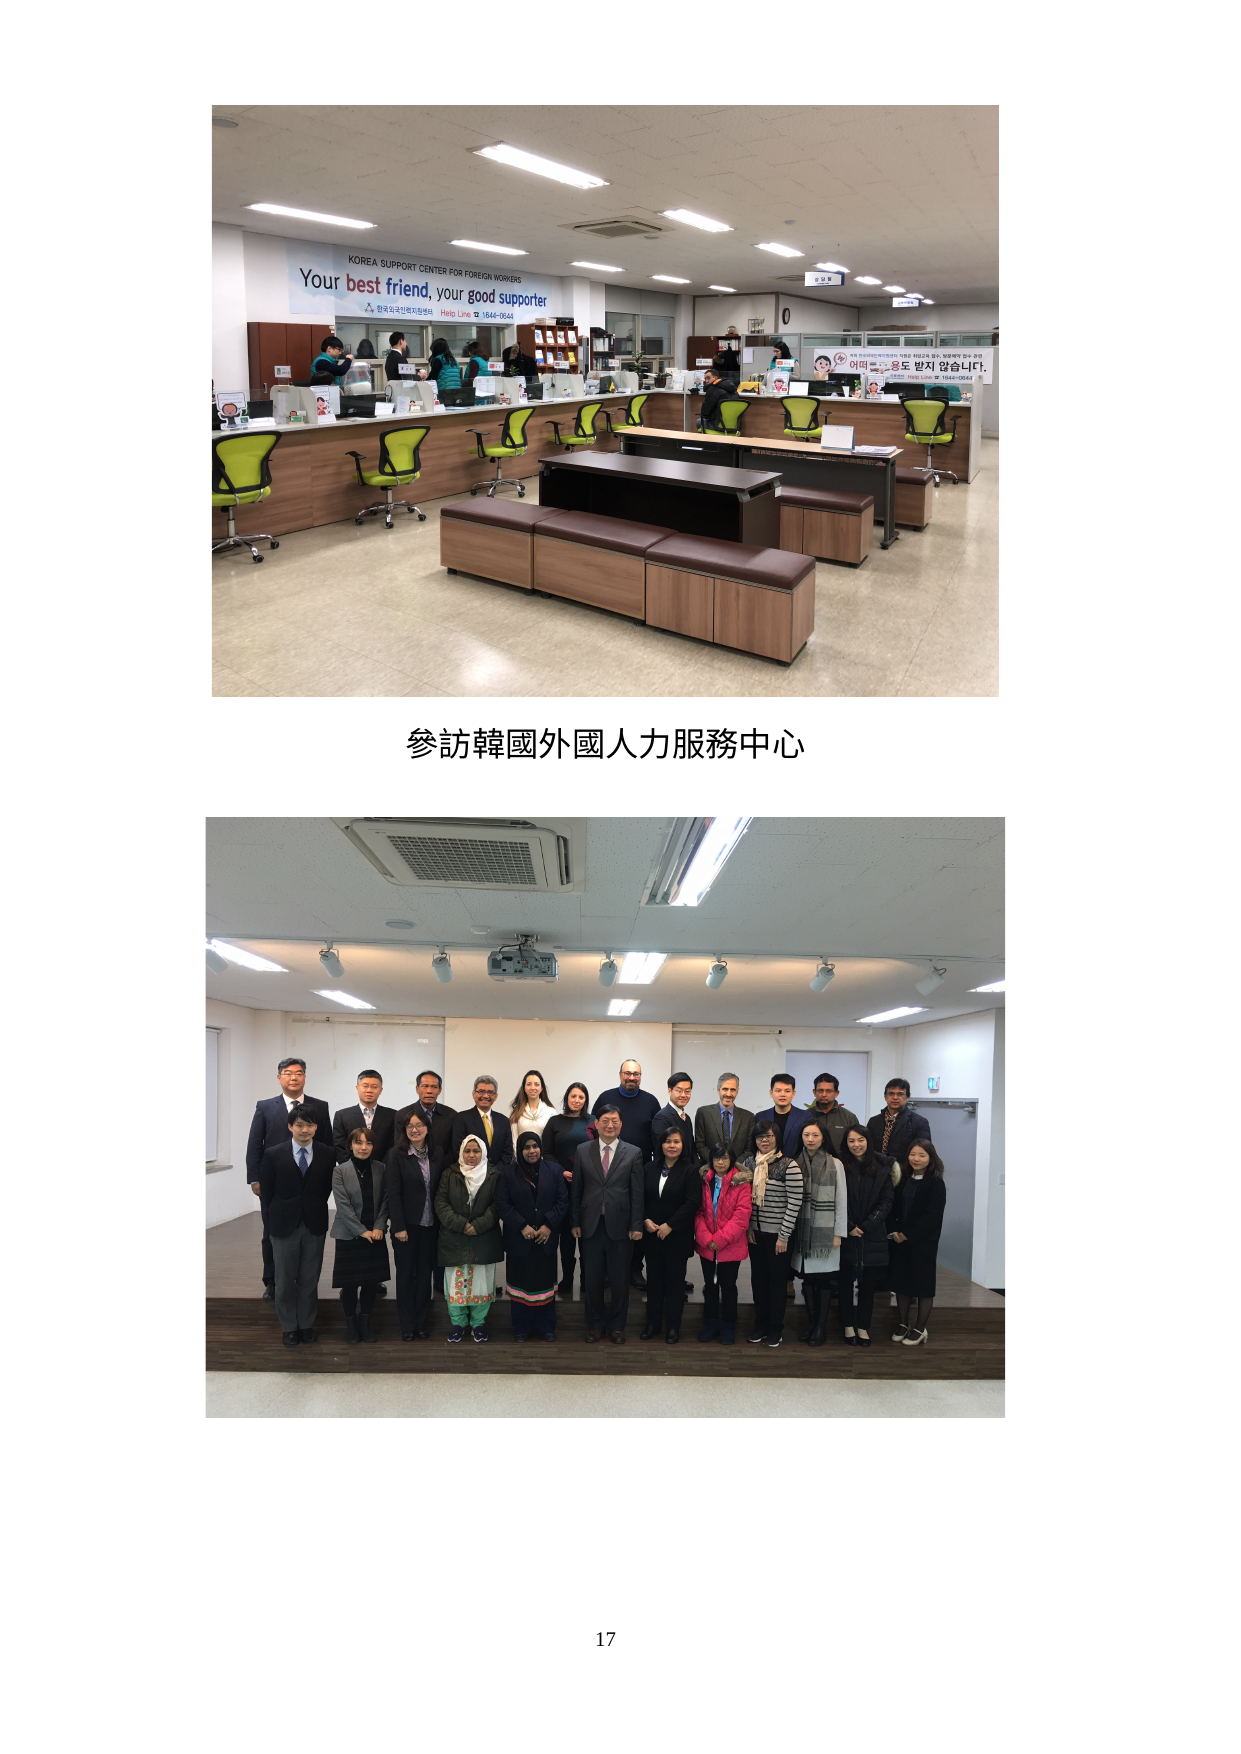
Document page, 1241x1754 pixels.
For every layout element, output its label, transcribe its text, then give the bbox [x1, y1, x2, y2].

text 參訪韓國外國人力服務中心 [133, 705, 1078, 780]
picture [211, 105, 999, 697]
picture [205, 817, 1006, 1418]
